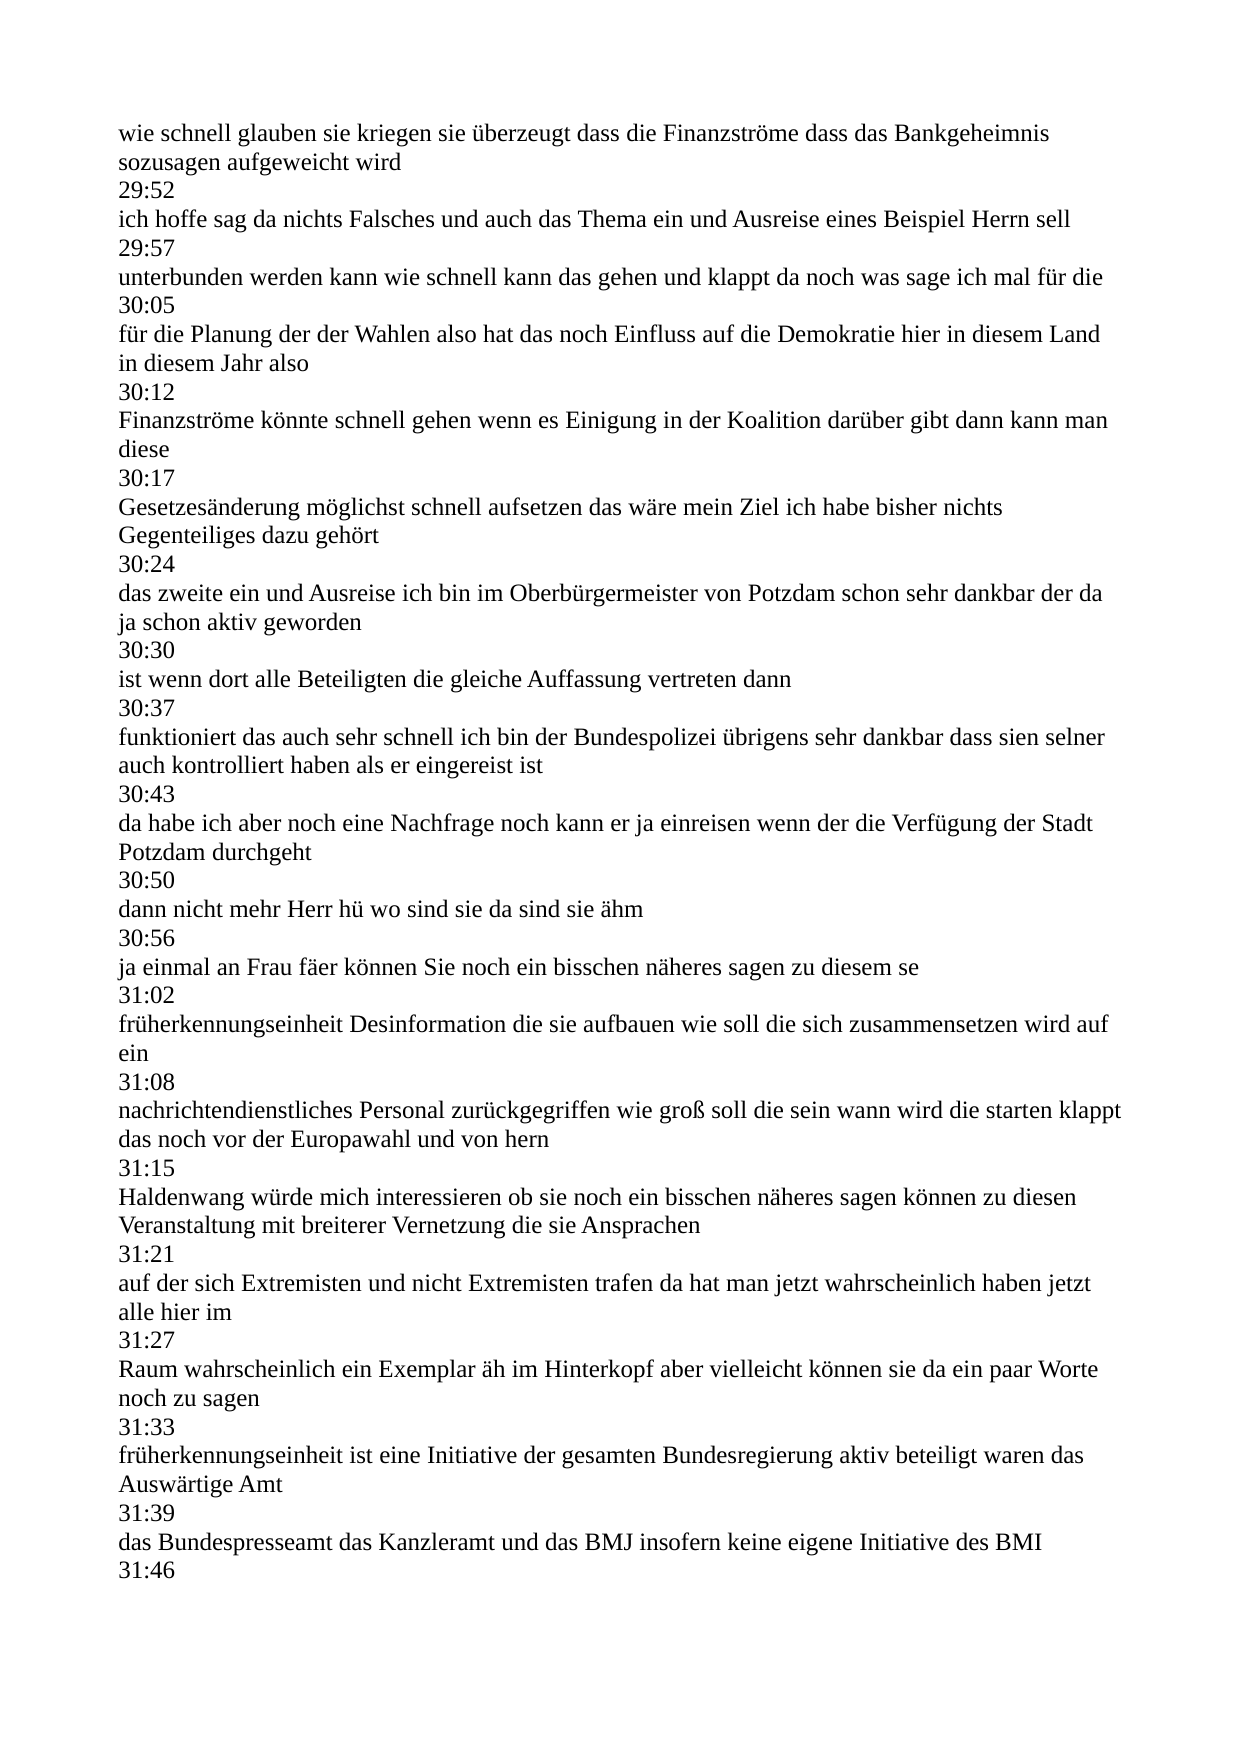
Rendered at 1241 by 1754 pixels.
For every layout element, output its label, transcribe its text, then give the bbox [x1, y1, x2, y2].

text funktioniert das auch sehr schnell ich bin der Bundespolizei übrigens sehr dankbar dass sien selner auch kontrolliert haben als er eingereist ist [118, 722, 1122, 779]
text 30:05 [118, 291, 1122, 319]
text 31:15 [118, 1153, 1122, 1182]
text 30:12 [118, 377, 1122, 406]
text früherkennungseinheit ist eine Initiative der gesamten Bundesregierung aktiv beteiligt waren das Auswärtige Amt [118, 1441, 1122, 1498]
text 31:21 [118, 1239, 1122, 1268]
text auf der sich Extremisten und nicht Extremisten trafen da hat man jetzt wahrscheinlich haben jetzt alle hier im [118, 1268, 1122, 1326]
text 30:43 [118, 779, 1122, 808]
text 30:24 [118, 549, 1122, 578]
text wie schnell glauben sie kriegen sie überzeugt dass die Finanzströme dass das Bankgeheimnis sozusagen aufgeweicht wird [118, 118, 1122, 176]
text 29:57 [118, 233, 1122, 262]
text Haldenwang würde mich interessieren ob sie noch ein bisschen näheres sagen können zu diesen Veranstaltung mit breiterer Vernetzung die sie Ansprachen [118, 1182, 1122, 1239]
text 30:56 [118, 923, 1122, 952]
text 31:08 [118, 1067, 1122, 1096]
text 31:02 [118, 981, 1122, 1009]
text 30:17 [118, 463, 1122, 492]
text nachrichtendienstliches Personal zurückgegriffen wie groß soll die sein wann wird die starten klappt das noch vor der Europawahl und von hern [118, 1096, 1122, 1153]
text ich hoffe sag da nichts Falsches und auch das Thema ein und Ausreise eines Beispiel Herrn sell [118, 204, 1122, 233]
text 30:30 [118, 636, 1122, 664]
text 31:46 [118, 1556, 1122, 1584]
text 30:50 [118, 866, 1122, 894]
text dann nicht mehr Herr hü wo sind sie da sind sie ähm [118, 894, 1122, 923]
text 31:27 [118, 1326, 1122, 1354]
text ja einmal an Frau fäer können Sie noch ein bisschen näheres sagen zu diesem se [118, 952, 1122, 981]
text Raum wahrscheinlich ein Exemplar äh im Hinterkopf aber vielleicht können sie da ein paar Worte noch zu sagen [118, 1354, 1122, 1412]
text das zweite ein und Ausreise ich bin im Oberbürgermeister von Potzdam schon sehr dankbar der da ja schon aktiv geworden [118, 578, 1122, 636]
text für die Planung der der Wahlen also hat das noch Einfluss auf die Demokratie hier in diesem Land in diesem Jahr also [118, 319, 1122, 377]
text ist wenn dort alle Beteiligten die gleiche Auffassung vertreten dann [118, 664, 1122, 693]
text früherkennungseinheit Desinformation die sie aufbauen wie soll die sich zusammensetzen wird auf ein [118, 1009, 1122, 1067]
text unterbunden werden kann wie schnell kann das gehen und klappt da noch was sage ich mal für die [118, 262, 1122, 291]
text 29:52 [118, 176, 1122, 204]
text Finanzströme könnte schnell gehen wenn es Einigung in der Koalition darüber gibt dann kann man diese [118, 406, 1122, 463]
text 31:39 [118, 1498, 1122, 1527]
text 31:33 [118, 1412, 1122, 1441]
text das Bundespresseamt das Kanzleramt und das BMJ insofern keine eigene Initiative des BMI [118, 1527, 1122, 1556]
text da habe ich aber noch eine Nachfrage noch kann er ja einreisen wenn der die Verfügung der Stadt Potzdam durchgeht [118, 808, 1122, 866]
text 30:37 [118, 693, 1122, 722]
text Gesetzesänderung möglichst schnell aufsetzen das wäre mein Ziel ich habe bisher nichts Gegenteiliges dazu gehört [118, 492, 1122, 549]
